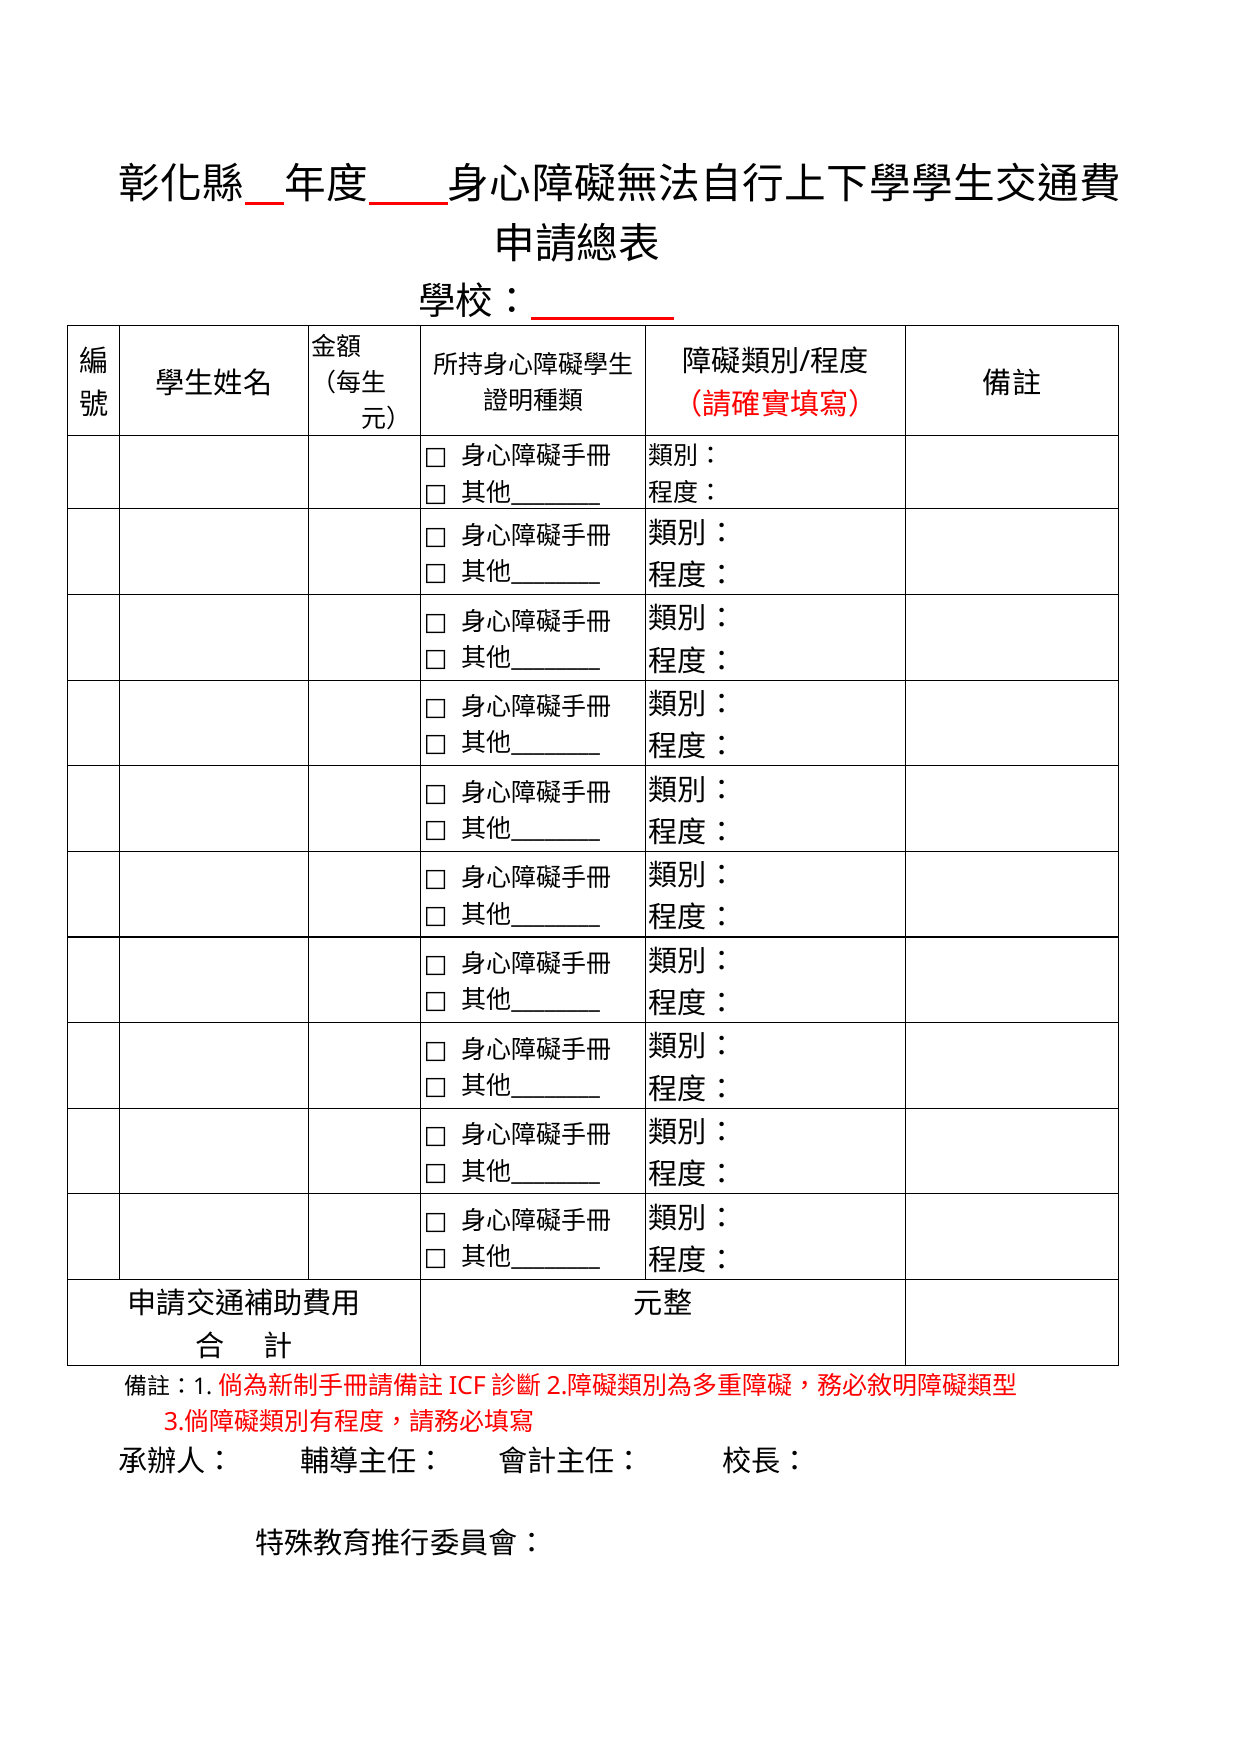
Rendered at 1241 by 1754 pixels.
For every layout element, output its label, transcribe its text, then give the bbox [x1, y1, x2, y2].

table_cell [906, 766, 1118, 851]
table_cell 元整 [421, 1280, 905, 1364]
table_cell [906, 509, 1118, 594]
table_cell 類別： 程度： [646, 509, 905, 594]
table_cell [906, 681, 1118, 765]
text 備註：1. 倘為新制手冊請備註ICF診斷 2.障礙類別為多重障礙，務必敘明障礙類型 [118, 1366, 1122, 1402]
table_cell 類別： 程度： [646, 852, 905, 936]
table_header 備註 [906, 326, 1118, 435]
table_cell 身心障礙手冊 其他________ [421, 1194, 645, 1279]
table_cell [906, 1194, 1118, 1279]
table_cell [309, 681, 420, 765]
table_cell [120, 766, 308, 851]
table_cell 類別： 程度： [646, 1194, 905, 1279]
table_cell 類別： 程度： [646, 1109, 905, 1193]
table_cell [120, 436, 308, 508]
table_header 所持身心障礙學生證明種類 [421, 326, 645, 435]
table_header 金額 （每生元） [309, 326, 420, 435]
table_cell [906, 1109, 1118, 1193]
text 3.倘障礙類別有程度，請務必填寫 [118, 1402, 1122, 1438]
table_cell 類別： 程度： [646, 938, 905, 1022]
table_cell [68, 1109, 119, 1193]
table_cell [68, 852, 119, 936]
table_header 障礙類別/程度 （請確實填寫） [646, 326, 905, 435]
table_cell [120, 938, 308, 1022]
table_cell [120, 1109, 308, 1193]
table_cell [68, 1023, 119, 1108]
text 彰化縣 年度 身心障礙無法自行上下學學生交通費申請總表 [118, 150, 1122, 271]
table_cell [309, 938, 420, 1022]
text 特殊教育推行委員會： [118, 1520, 1122, 1562]
table_cell [906, 1023, 1118, 1108]
table_header 編號 [68, 326, 119, 435]
table_cell 身心障礙手冊 其他________ [421, 852, 645, 936]
table_cell 類別： 程度： [646, 681, 905, 765]
table_cell [906, 436, 1118, 508]
table_cell [309, 436, 420, 508]
text 承辦人： 輔導主任： 會計主任： 校長： [118, 1438, 1122, 1480]
table_cell 身心障礙手冊 其他________ [421, 766, 645, 851]
table_cell [68, 595, 119, 679]
table_cell [68, 1194, 119, 1279]
table_cell [906, 1280, 1118, 1364]
table_cell [120, 509, 308, 594]
table_cell 類別： 程度： [646, 436, 905, 508]
table_cell [309, 1194, 420, 1279]
table_cell [906, 852, 1118, 936]
table_cell 身心障礙手冊 其他________ [421, 595, 645, 679]
table_cell [68, 509, 119, 594]
table_cell [309, 1109, 420, 1193]
table_cell [309, 595, 420, 679]
table_cell [68, 681, 119, 765]
table_cell 身心障礙手冊 其他________ [421, 1023, 645, 1108]
table_cell 身心障礙手冊 其他________ [421, 1109, 645, 1193]
table_cell [120, 1194, 308, 1279]
table_cell [120, 1023, 308, 1108]
table_cell [120, 681, 308, 765]
table_cell 申請交通補助費用 合 計 [68, 1280, 420, 1364]
text 學校： [118, 271, 1122, 325]
table_cell [120, 595, 308, 679]
table_header 學生姓名 [120, 326, 308, 435]
table_cell 身心障礙手冊 其他________ [421, 509, 645, 594]
table_cell [906, 595, 1118, 679]
table_cell 類別： 程度： [646, 1023, 905, 1108]
table_cell [68, 436, 119, 508]
table_cell 身心障礙手冊 其他________ [421, 681, 645, 765]
table_cell 身心障礙手冊 其他________ [421, 938, 645, 1022]
table_cell [309, 766, 420, 851]
table_cell 類別： 程度： [646, 766, 905, 851]
table_cell [68, 938, 119, 1022]
table_cell [309, 852, 420, 936]
table_cell [309, 1023, 420, 1108]
table_cell [906, 938, 1118, 1022]
table_cell [68, 766, 119, 851]
table_cell 身心障礙手冊 其他________ [421, 436, 645, 508]
table_cell [309, 509, 420, 594]
table_cell 類別： 程度： [646, 595, 905, 679]
table_cell [120, 852, 308, 936]
